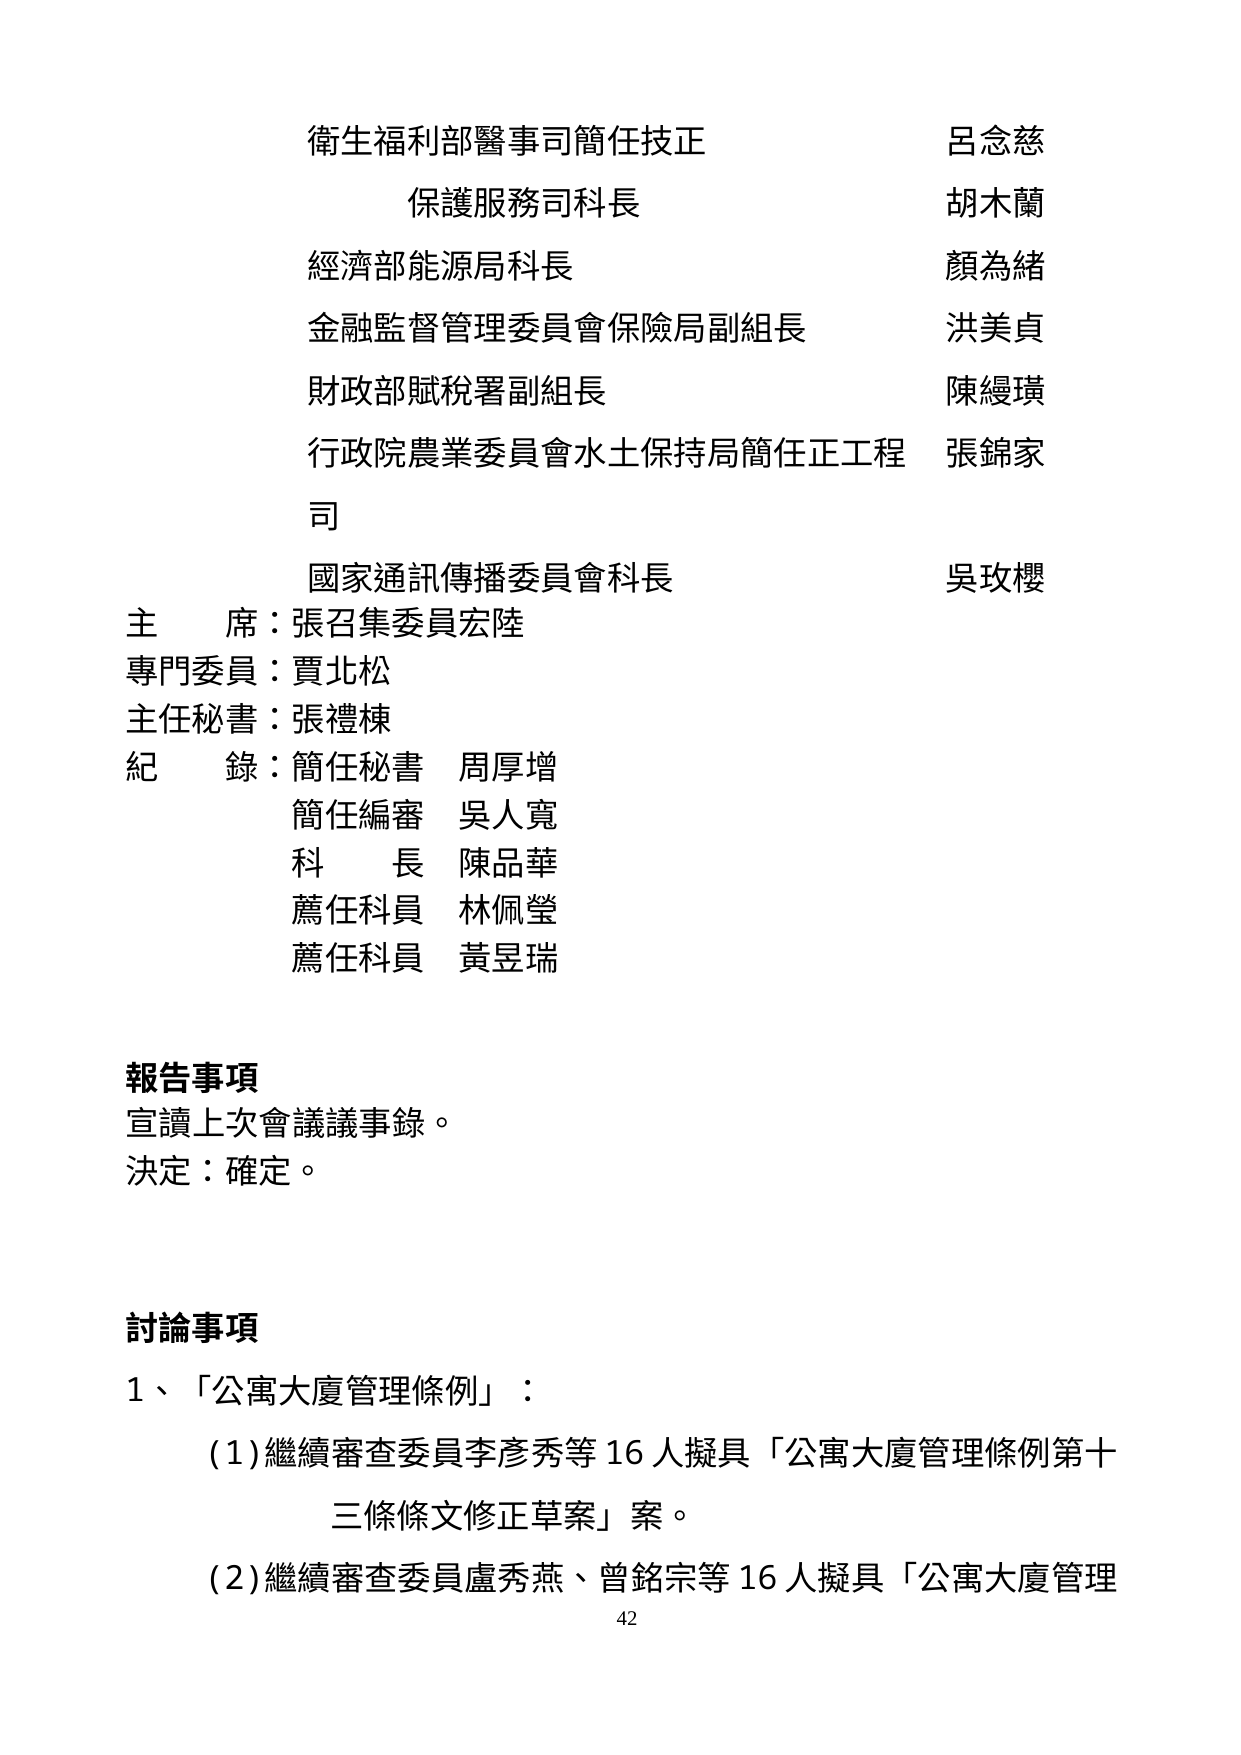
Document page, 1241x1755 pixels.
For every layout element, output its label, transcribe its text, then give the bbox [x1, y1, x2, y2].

table_cell [125, 347, 296, 409]
table_cell 呂念慈 [934, 97, 1129, 159]
text 科 長 陳品華 [125, 837, 1240, 884]
table_cell 張錦家 [934, 410, 1129, 534]
table_cell [125, 410, 296, 534]
table_cell 吳玫櫻 [934, 535, 1129, 597]
table_cell 金融監督管理委員會保險局副組長 [296, 285, 934, 347]
text 討論事項 [125, 1284, 1129, 1347]
table_cell [125, 285, 296, 347]
table_cell 洪美貞 [934, 285, 1129, 347]
text 薦任科員 林佩瑩 [125, 884, 1240, 932]
text 報告事項 [125, 1034, 1240, 1097]
list 「公寓大廈管理條例」： [125, 1347, 1129, 1409]
table_cell 顏為緒 [934, 222, 1129, 284]
list 繼續審查委員李彥秀等16人擬具「公寓大廈管理條例第十三條條文修正草案」案。 [204, 1409, 1129, 1534]
table_cell 國家通訊傳播委員會科長 [296, 535, 934, 597]
table_cell 經濟部能源局科長 [296, 222, 934, 284]
text 專門委員：賈北松 [125, 645, 1240, 693]
text 薦任科員 黃昱瑞 [125, 932, 1240, 980]
text 決定：確定。 [125, 1145, 1134, 1193]
table_cell [125, 222, 296, 284]
text 簡任編審 吳人寬 [125, 789, 1240, 837]
table_cell [125, 160, 296, 222]
table_cell 胡木蘭 [934, 160, 1129, 222]
table_cell [125, 97, 296, 159]
table_cell 行政院農業委員會水土保持局簡任正工程司 [296, 410, 934, 534]
table_cell 衛生福利部醫事司簡任技正 [296, 97, 934, 159]
table_cell [125, 535, 296, 597]
table_cell 陳縵璜 [934, 347, 1129, 409]
table_cell 保護服務司科長 [296, 160, 934, 222]
text 紀 錄：簡任秘書 周厚增 [125, 741, 1240, 789]
text 主 席：張召集委員宏陸 [125, 597, 1240, 645]
table_cell 財政部賦稅署副組長 [296, 347, 934, 409]
text 宣讀上次會議議事錄。 [125, 1097, 1129, 1145]
text 主任秘書：張禮棟 [125, 693, 1240, 741]
list 繼續審查委員盧秀燕、曾銘宗等16人擬具「公寓大廈管理 [204, 1534, 1129, 1597]
